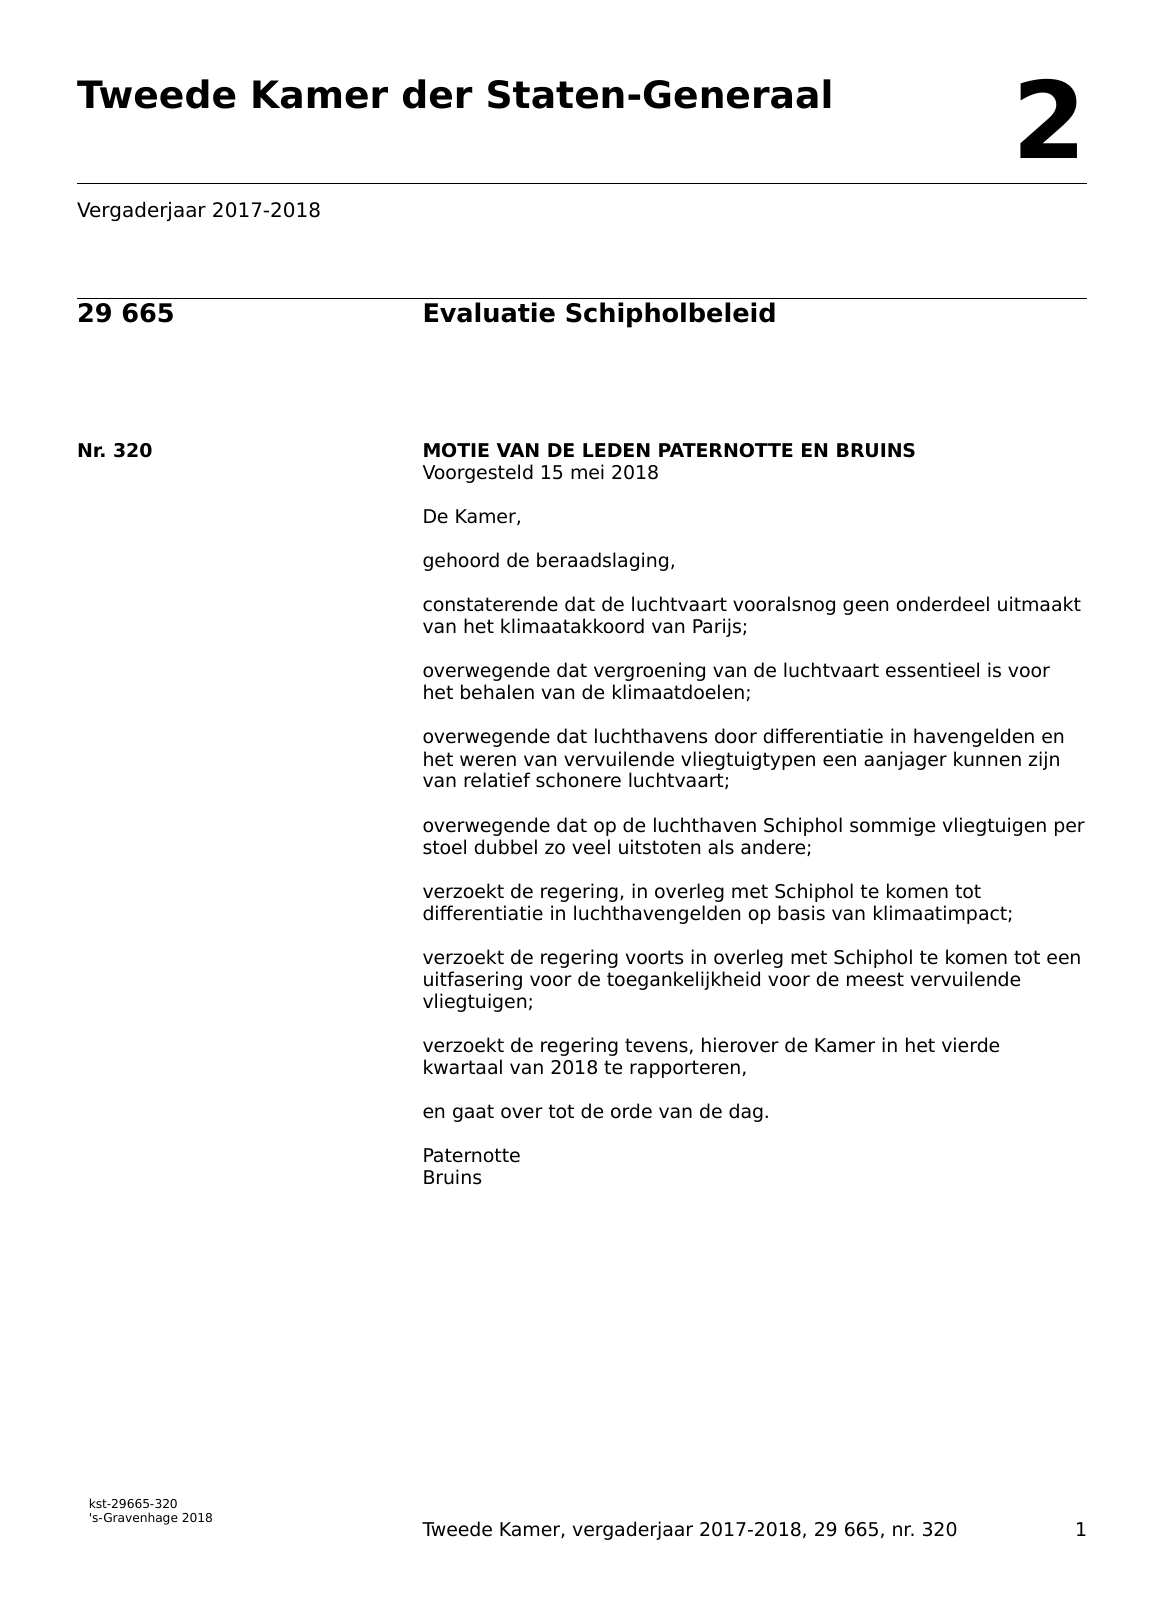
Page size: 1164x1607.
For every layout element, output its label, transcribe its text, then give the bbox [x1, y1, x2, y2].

text Paternotte [422, 1145, 1087, 1167]
text overwegende dat vergroening van de luchtvaart essentieel is voor het behalen van de klimaatdoelen; [422, 660, 1087, 704]
table_header Tweede Kamer der Staten-Generaal [77, 59, 886, 183]
text De Kamer, [422, 506, 1087, 528]
subtitle Nr. 320 MOTIE VAN DE LEDEN PATERNOTTE EN BRUINS [77, 440, 1087, 462]
text Voorgesteld 15 mei 2018 [422, 462, 1087, 484]
text verzoekt de regering, in overleg met Schiphol te komen tot differentiatie in luchthavengelden op basis van klimaatimpact; [422, 881, 1087, 925]
text verzoekt de regering voorts in overleg met Schiphol te komen tot een uitfasering voor de toegankelijkheid voor de meest vervuilende vliegtuigen; [422, 947, 1087, 1013]
text overwegende dat op de luchthaven Schiphol sommige vliegtuigen per stoel dubbel zo veel uitstoten als andere; [422, 814, 1087, 858]
text overwegende dat luchthavens door differentiatie in havengelden en het weren van vervuilende vliegtuigtypen een aanjager kunnen zijn van relatief schonere luchtvaart; [422, 726, 1087, 792]
text 's-Gravenhage 2018 [88, 1511, 323, 1525]
text Bruins [422, 1167, 1087, 1189]
text en gaat over tot de orde van de dag. [422, 1101, 1087, 1123]
subtitle 29 665 Evaluatie Schipholbeleid [77, 299, 1087, 329]
text gehoord de beraadslaging, [422, 550, 1087, 572]
text verzoekt de regering tevens, hierover de Kamer in het vierde kwartaal van 2018 te rapporteren, [422, 1035, 1087, 1079]
text kst-29665-320 [88, 1497, 323, 1511]
table_cell Vergaderjaar 2017-2018 [77, 184, 1087, 298]
text constaterende dat de luchtvaart vooralsnog geen onderdeel uitmaakt van het klimaatakkoord van Parijs; [422, 594, 1087, 638]
table_header 2 [886, 59, 1087, 183]
